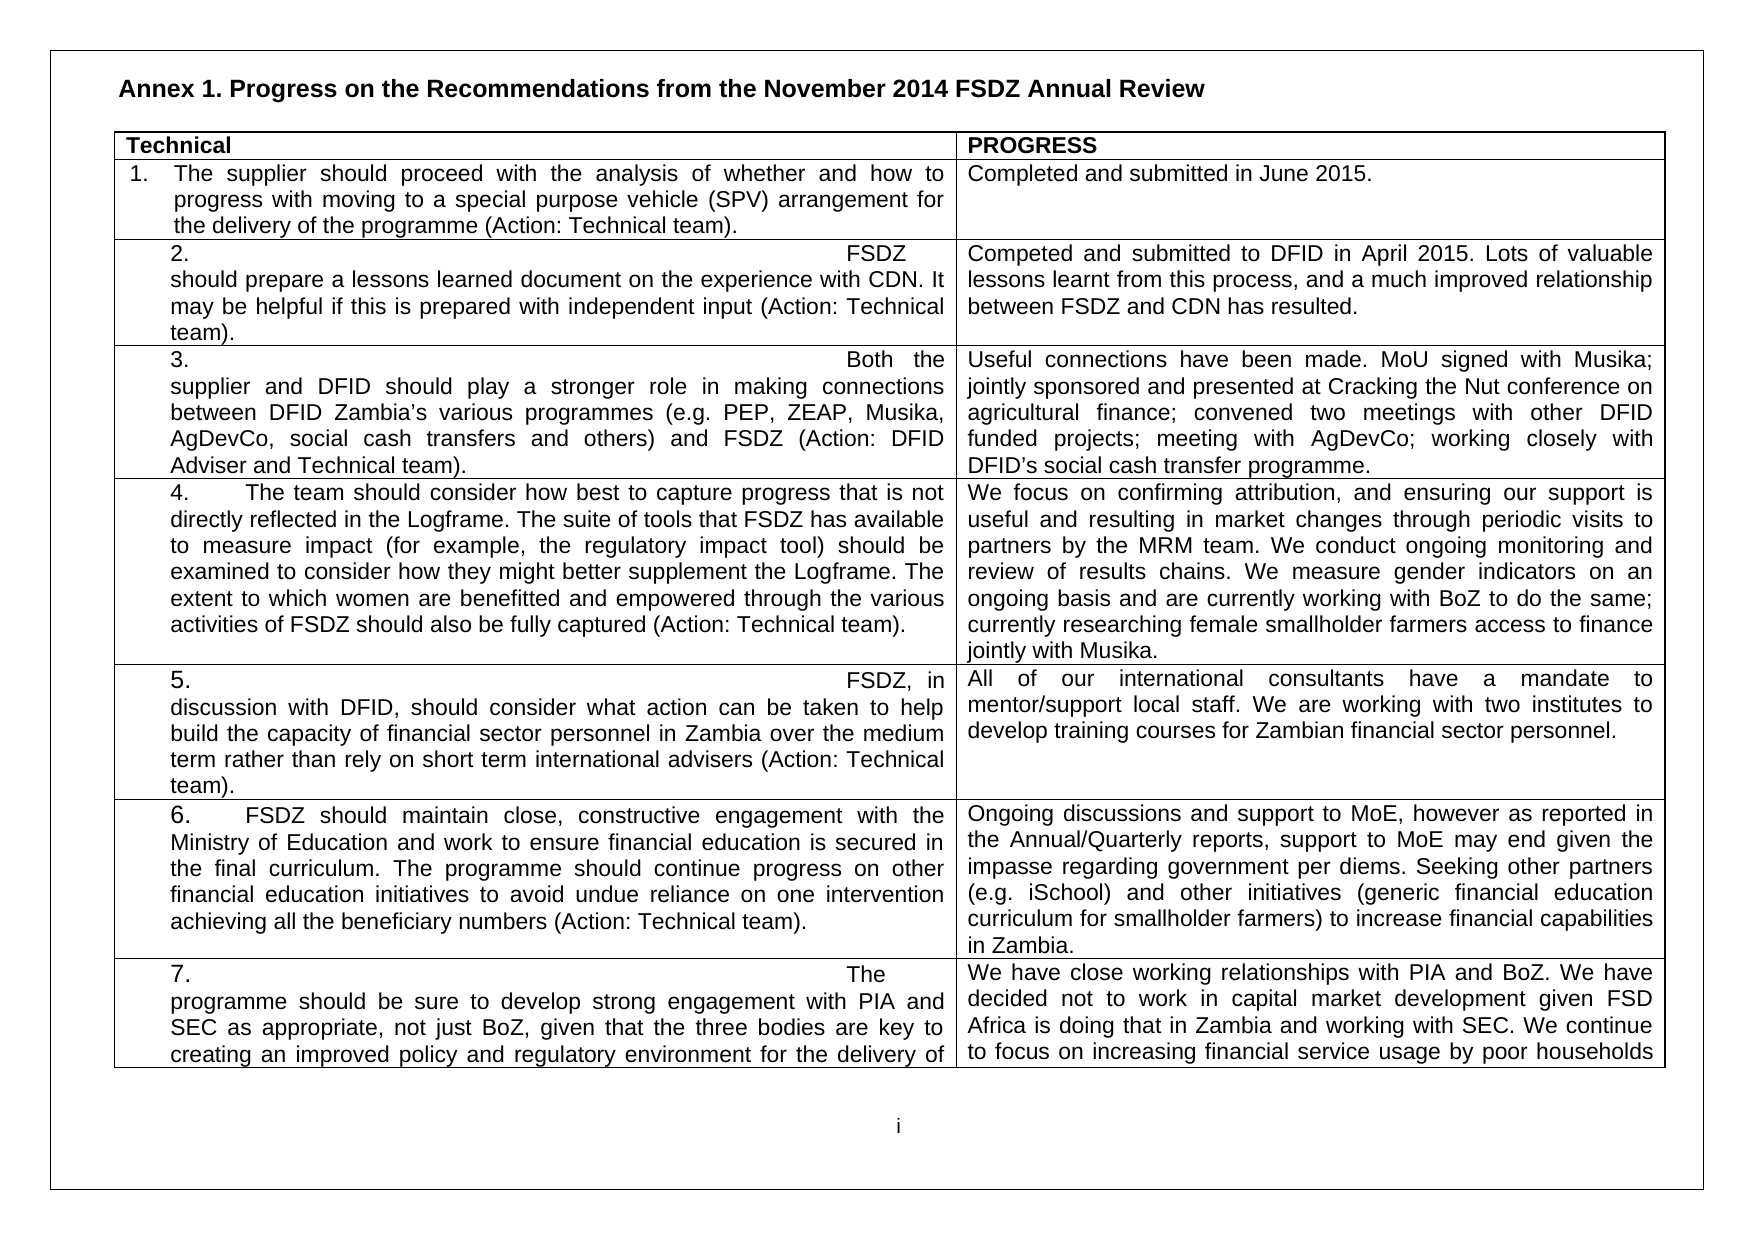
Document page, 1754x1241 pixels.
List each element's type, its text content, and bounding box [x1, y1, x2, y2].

table_cell All of our international consultants have a mandate to mentor/support local staff. We are working with two institutes to develop training courses for Zambian financial sector personnel. [957, 665, 1664, 799]
table_cell We have close working relationships with PIA and BoZ. We have decided not to work in capital market development given FSD Africa is doing that in Zambia and working with SEC. We continue to focus on increasing financial service usage by poor households [957, 959, 1664, 1067]
table_cell FSDZ should maintain close, constructive engagement with the Ministry of Education and work to ensure financial education is secured in the final curriculum. The programme should continue progress on other financial education initiatives to avoid undue reliance on one intervention achieving all the beneficiary numbers (Action: Technical team). [115, 800, 956, 958]
table_cell Useful connections have been made. MoU signed with Musika; jointly sponsored and presented at Cracking the Nut conference on agricultural finance; convened two meetings with other DFID funded projects; meeting with AgDevCo; working closely with DFID’s social cash transfer programme. [957, 346, 1664, 478]
table_cell Competed and submitted to DFID in April 2015. Lots of valuable lessons learnt from this process, and a much improved relationship between FSDZ and CDN has resulted. [957, 240, 1664, 345]
table_cell Both the supplier and DFID should play a stronger role in making connections between DFID Zambia’s various programmes (e.g. PEP, ZEAP, Musika, AgDevCo, social cash transfers and others) and FSDZ (Action: DFID Adviser and Technical team). [115, 346, 956, 478]
text Annex 1. Progress on the Recommendations from the November 2014 FSDZ Annual Review [118, 74, 1679, 103]
table_cell Ongoing discussions and support to MoE, however as reported in the Annual/Quarterly reports, support to MoE may end given the impasse regarding government per diems. Seeking other partners (e.g. iSchool) and other initiatives (generic financial education curriculum for smallholder farmers) to increase financial capabilities in Zambia. [957, 800, 1664, 958]
table_cell FSDZ should prepare a lessons learned document on the experience with CDN. It may be helpful if this is prepared with independent input (Action: Technical team). [115, 240, 956, 345]
table_cell Completed and submitted in June 2015. [957, 160, 1664, 239]
table_header Technical [115, 133, 956, 159]
table_cell We focus on confirming attribution, and ensuring our support is useful and resulting in market changes through periodic visits to partners by the MRM team. We conduct ongoing monitoring and review of results chains. We measure gender indicators on an ongoing basis and are currently working with BoZ to do the same; currently researching female smallholder farmers access to finance jointly with Musika. [957, 479, 1664, 664]
table_cell The programme should be sure to develop strong engagement with PIA and SEC as appropriate, not just BoZ, given that the three bodies are key to creating an improved policy and regulatory environment for the delivery of [115, 959, 956, 1067]
table_cell The team should consider how best to capture progress that is not directly reflected in the Logframe. The suite of tools that FSDZ has available to measure impact (for example, the regulatory impact tool) should be examined to consider how they might better supplement the Logframe. The extent to which women are benefitted and empowered through the various activities of FSDZ should also be fully captured (Action: Technical team). [115, 479, 956, 664]
table_cell The supplier should proceed with the analysis of whether and how to progress with moving to a special purpose vehicle (SPV) arrangement for the delivery of the programme (Action: Technical team). [115, 160, 956, 239]
table_cell FSDZ, in discussion with DFID, should consider what action can be taken to help build the capacity of financial sector personnel in Zambia over the medium term rather than rely on short term international advisers (Action: Technical team). [115, 665, 956, 799]
table_header PROGRESS [957, 133, 1664, 159]
